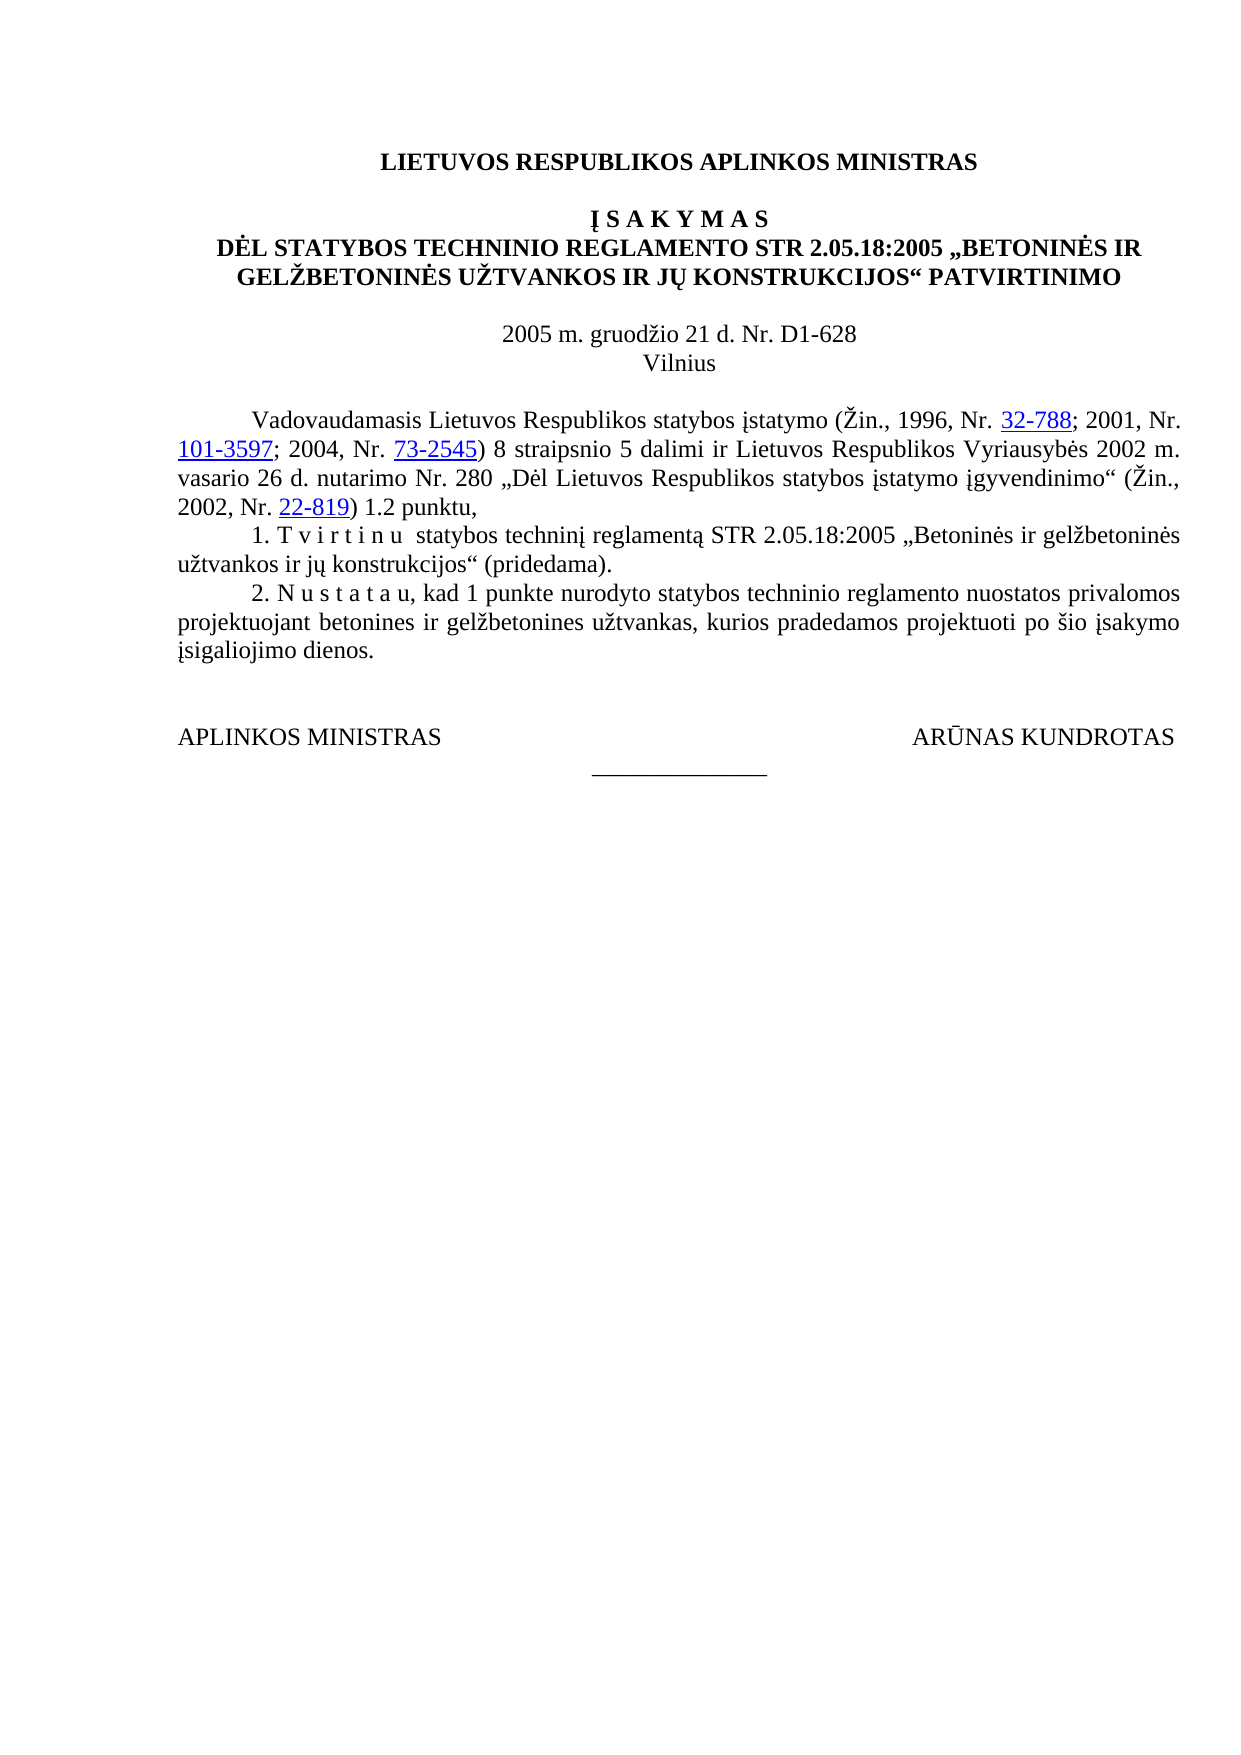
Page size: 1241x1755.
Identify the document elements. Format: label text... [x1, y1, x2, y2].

text APLINKOS MINISTRAS ARŪNAS KUNDROTAS [177, 722, 1181, 751]
text DĖL STATYBOS TECHNINIO REGLAMENTO STR 2.05.18:2005 „BETONINĖS IR GELŽBETONINĖS UŽTVANKOS IR JŲ KONSTRUKCIJOS“ PATVIRTINIMO [177, 233, 1181, 291]
text ______________ [177, 751, 1181, 779]
text 2. Nustatau, kad 1 punkte nurodyto statybos techninio reglamento nuostatos privalomos projektuojant betonines ir gelžbetonines užtvankas, kurios pradedamos projektuoti po šio įsakymo įsigaliojimo dienos. [177, 578, 1181, 664]
text 2005 m. gruodžio 21 d. Nr. D1-628 [177, 319, 1181, 348]
text Vilnius [177, 348, 1181, 377]
text Vadovaudamasis Lietuvos Respublikos statybos įstatymo (Žin., 1996, Nr. 32-788; 2001, Nr. 101-3597; 2004, Nr. 73-2545) 8 straipsnio 5 dalimi ir Lietuvos Respublikos Vyriausybės 2002 m. vasario 26 d. nutarimo Nr. 280 „Dėl Lietuvos Respublikos statybos įstatymo įgyvendinimo“ (Žin., 2002, Nr. 22-819) 1.2 punktu, [177, 406, 1181, 521]
text LIETUVOS RESPUBLIKOS APLINKOS MINISTRAS [177, 147, 1181, 176]
text 1. Tvirtinu statybos techninį reglamentą STR 2.05.18:2005 „Betoninės ir gelžbetoninės užtvankos ir jų konstrukcijos“ (pridedama). [177, 521, 1181, 578]
text Į S A K Y M A S [177, 204, 1181, 233]
